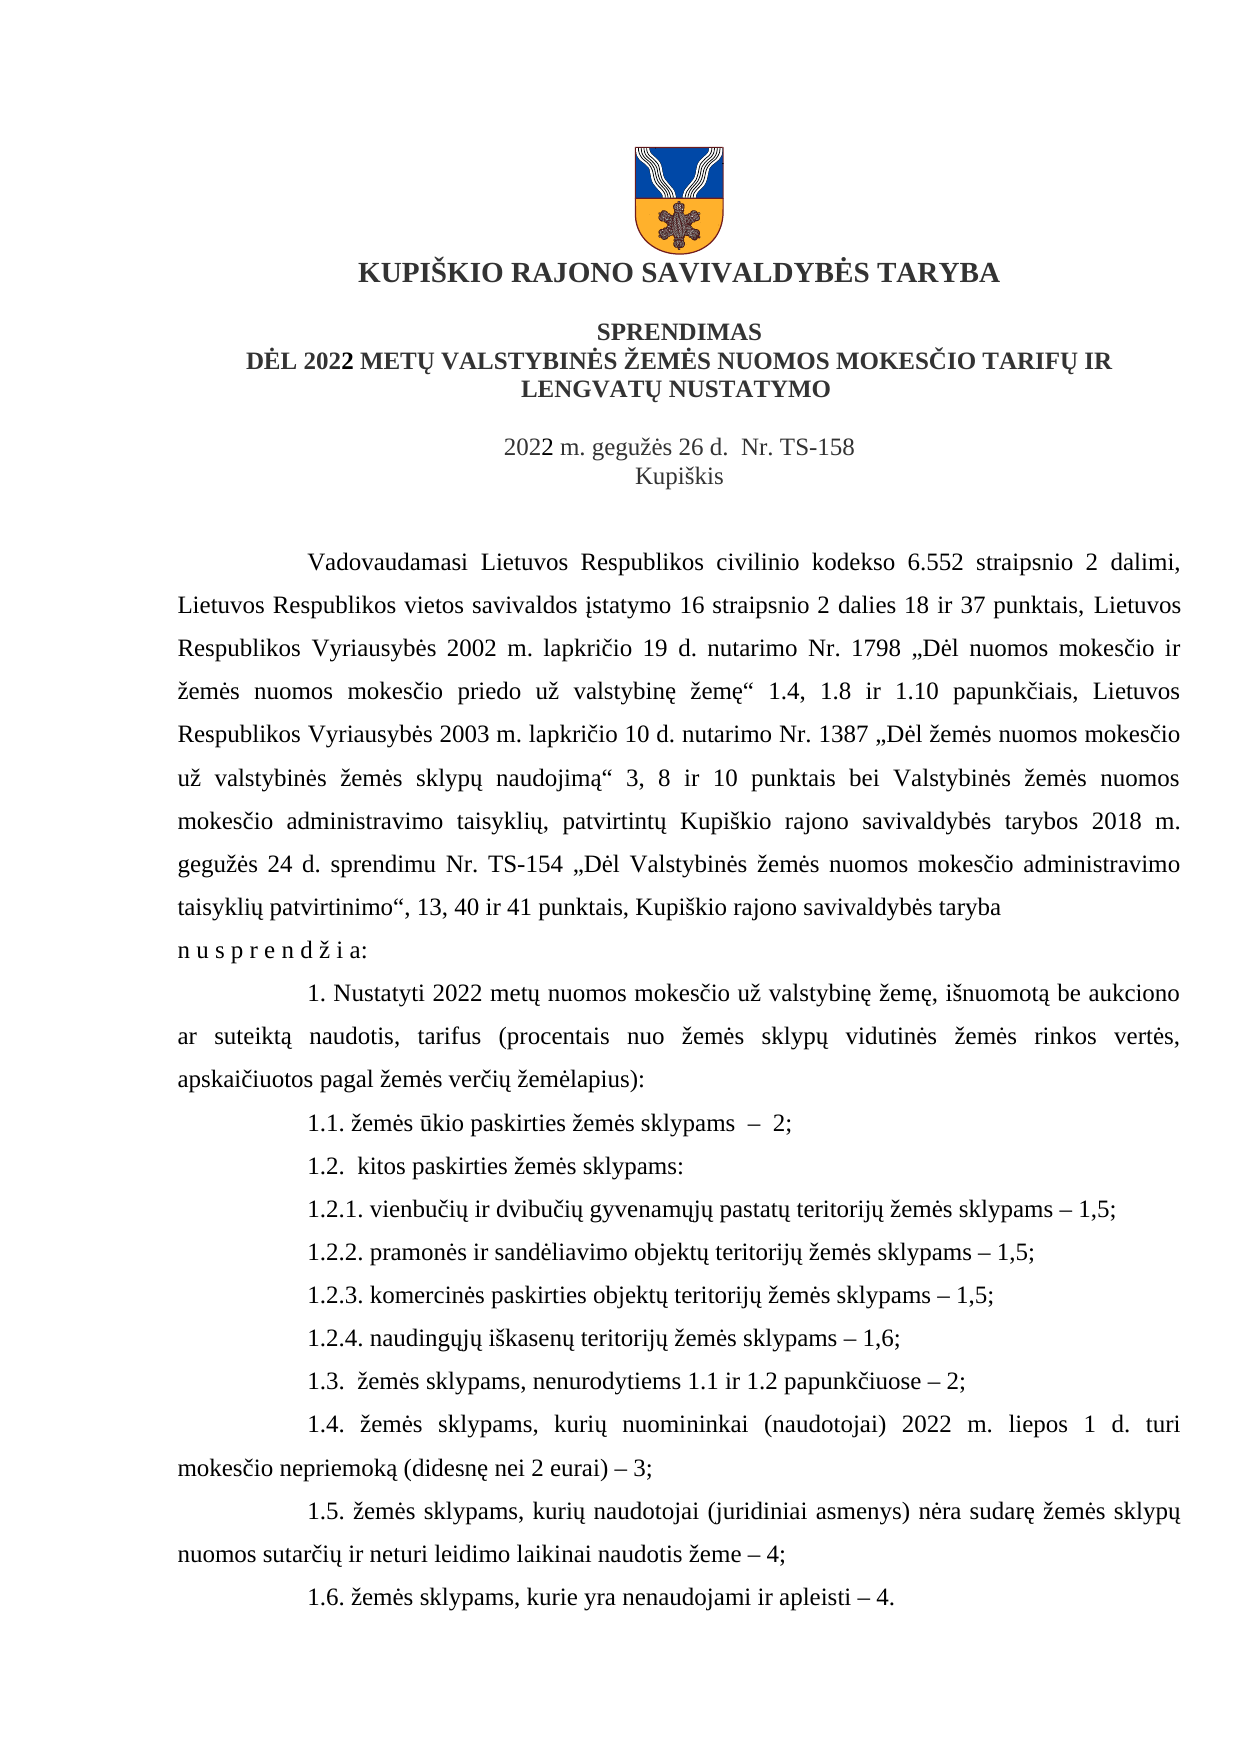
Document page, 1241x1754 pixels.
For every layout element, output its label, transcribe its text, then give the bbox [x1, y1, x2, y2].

text 1.6. žemės sklypams, kurie yra nenaudojami ir apleisti – 4. [177, 1582, 1181, 1611]
text 1.2.4. naudingųjų iškasenų teritorijų žemės sklypams – 1,6; [177, 1323, 1181, 1352]
text 1.2. kitos paskirties žemės sklypams: [177, 1151, 1181, 1179]
text DĖL 2022 METŲ VALSTYBINĖS ŽEMĖS NUOMOS MOKESČIO TARIFŲ IR LENGVATŲ NUSTATYMO [177, 346, 1181, 403]
text 1.2.3. komercinės paskirties objektų teritorijų žemės sklypams – 1,5; [177, 1280, 1181, 1309]
text Vadovaudamasi Lietuvos Respublikos civilinio kodekso 6.552 straipsnio 2 dalimi, Lietuvos Respublikos vietos savivaldos įstatymo 16 straipsnio 2 dalies 18 ir 37 punktais, Lietuvos Respublikos Vyriausybės 2002 m. lapkričio 19 d. nutarimo Nr. 1798 „Dėl nuomos mokesčio ir žemės nuomos mokesčio priedo už valstybinę žemę“ 1.4, 1.8 ir 1.10 papunkčiais, Lietuvos Respublikos Vyriausybės 2003 m. lapkričio 10 d. nutarimo Nr. 1387 „Dėl žemės nuomos mokesčio už valstybinės žemės sklypų naudojimą“ 3, 8 ir 10 punktais bei Valstybinės žemės nuomos mokesčio administravimo taisyklių, patvirtintų Kupiškio rajono savivaldybės tarybos 2018 m. gegužės 24 d. sprendimu Nr. TS-154 „Dėl Valstybinės žemės nuomos mokesčio administravimo taisyklių patvirtinimo“, 13, 40 ir 41 punktais, Kupiškio rajono savivaldybės taryba [177, 547, 1181, 921]
text 1. Nustatyti 2022 metų nuomos mokesčio už valstybinę žemę, išnuomotą be aukciono ar suteiktą naudotis, tarifus (procentais nuo žemės sklypų vidutinės žemės rinkos vertės, apskaičiuotos pagal žemės verčių žemėlapius): [177, 978, 1181, 1093]
text 1.5. žemės sklypams, kurių naudotojai (juridiniai asmenys) nėra sudarę žemės sklypų nuomos sutarčių ir neturi leidimo laikinai naudotis žeme – 4; [177, 1496, 1181, 1568]
text n u s p r e n d ž i a: [177, 935, 1181, 964]
text Kupiškis [177, 461, 1181, 489]
text 1.1. žemės ūkio paskirties žemės sklypams – 2; [177, 1108, 1181, 1136]
text 1.3. žemės sklypams, nenurodytiems 1.1 ir 1.2 papunkčiuose – 2; [177, 1366, 1181, 1395]
text KUPIŠKIO RAJONO SAVIVALDYBĖS TARYBA [177, 255, 1181, 288]
text 1.4. žemės sklypams, kurių nuomininkai (naudotojai) 2022 m. liepos 1 d. turi mokesčio nepriemoką (didesnę nei 2 eurai) – 3; [177, 1409, 1181, 1481]
text 2022 m. gegužės 26 d. Nr. TS-158 [177, 432, 1181, 461]
text 1.2.1. vienbučių ir dvibučių gyvenamųjų pastatų teritorijų žemės sklypams – 1,5; [177, 1194, 1181, 1223]
text 1.2.2. pramonės ir sandėliavimo objektų teritorijų žemės sklypams – 1,5; [177, 1237, 1181, 1266]
text SPRENDIMAS [177, 317, 1181, 346]
